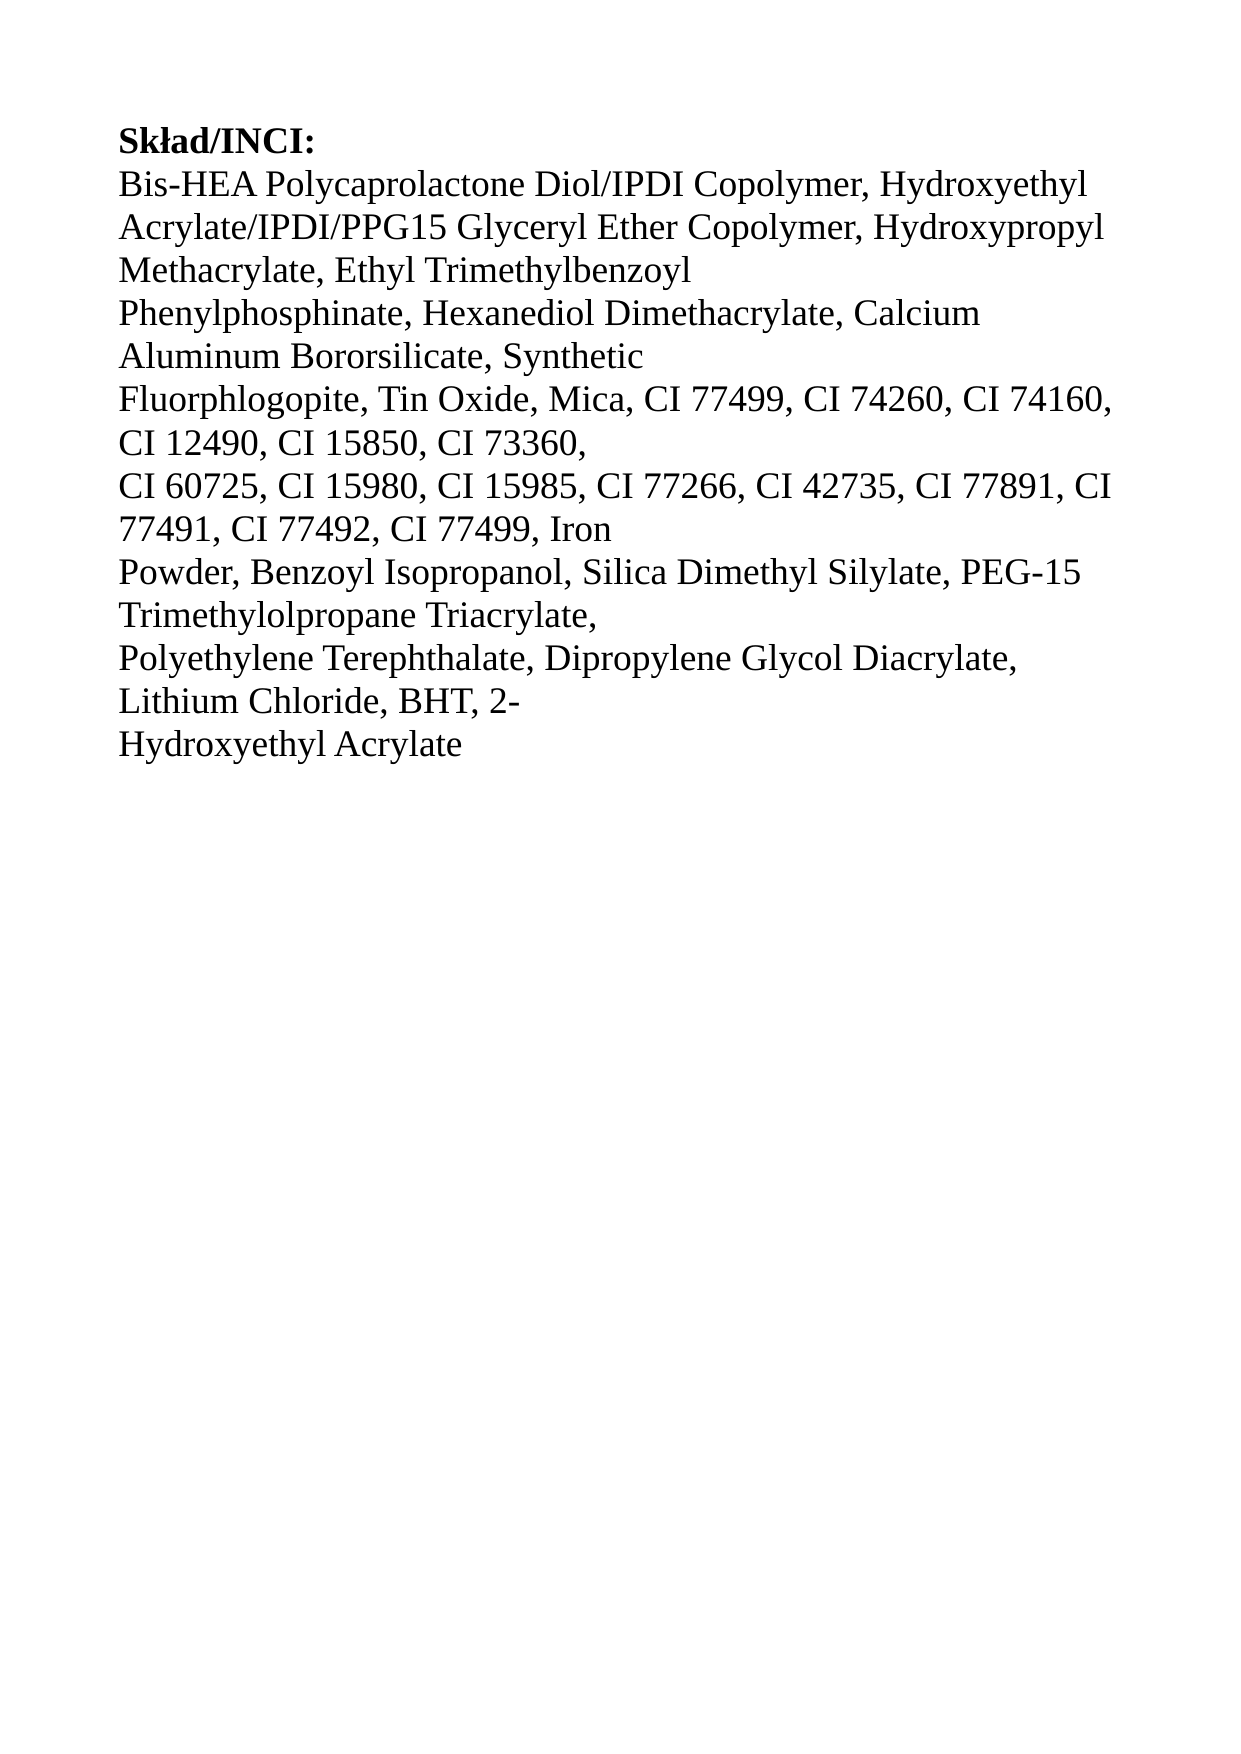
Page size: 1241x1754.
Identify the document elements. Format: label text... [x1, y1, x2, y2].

text Skład/INCI: [118, 118, 1122, 161]
text CI 60725, CI 15980, CI 15985, CI 77266, CI 42735, CI 77891, CI 77491, CI 77492, CI 77499, Iron [118, 463, 1122, 549]
text Hydroxyethyl Acrylate [118, 722, 1122, 765]
text Bis-HEA Polycaprolactone Diol/IPDI Copolymer, Hydroxyethyl Acrylate/IPDI/PPG15 Glyceryl Ether Copolymer, Hydroxypropyl Methacrylate, Ethyl Trimethylbenzoyl [118, 161, 1122, 291]
text Polyethylene Terephthalate, Dipropylene Glycol Diacrylate, Lithium Chloride, BHT, 2- [118, 636, 1122, 722]
text Powder, Benzoyl Isopropanol, Silica Dimethyl Silylate, PEG-15 Trimethylolpropane Triacrylate, [118, 549, 1122, 636]
text Fluorphlogopite, Tin Oxide, Mica, CI 77499, CI 74260, CI 74160, CI 12490, CI 15850, CI 73360, [118, 377, 1122, 463]
text Phenylphosphinate, Hexanediol Dimethacrylate, Calcium Aluminum Bororsilicate, Synthetic [118, 291, 1122, 377]
